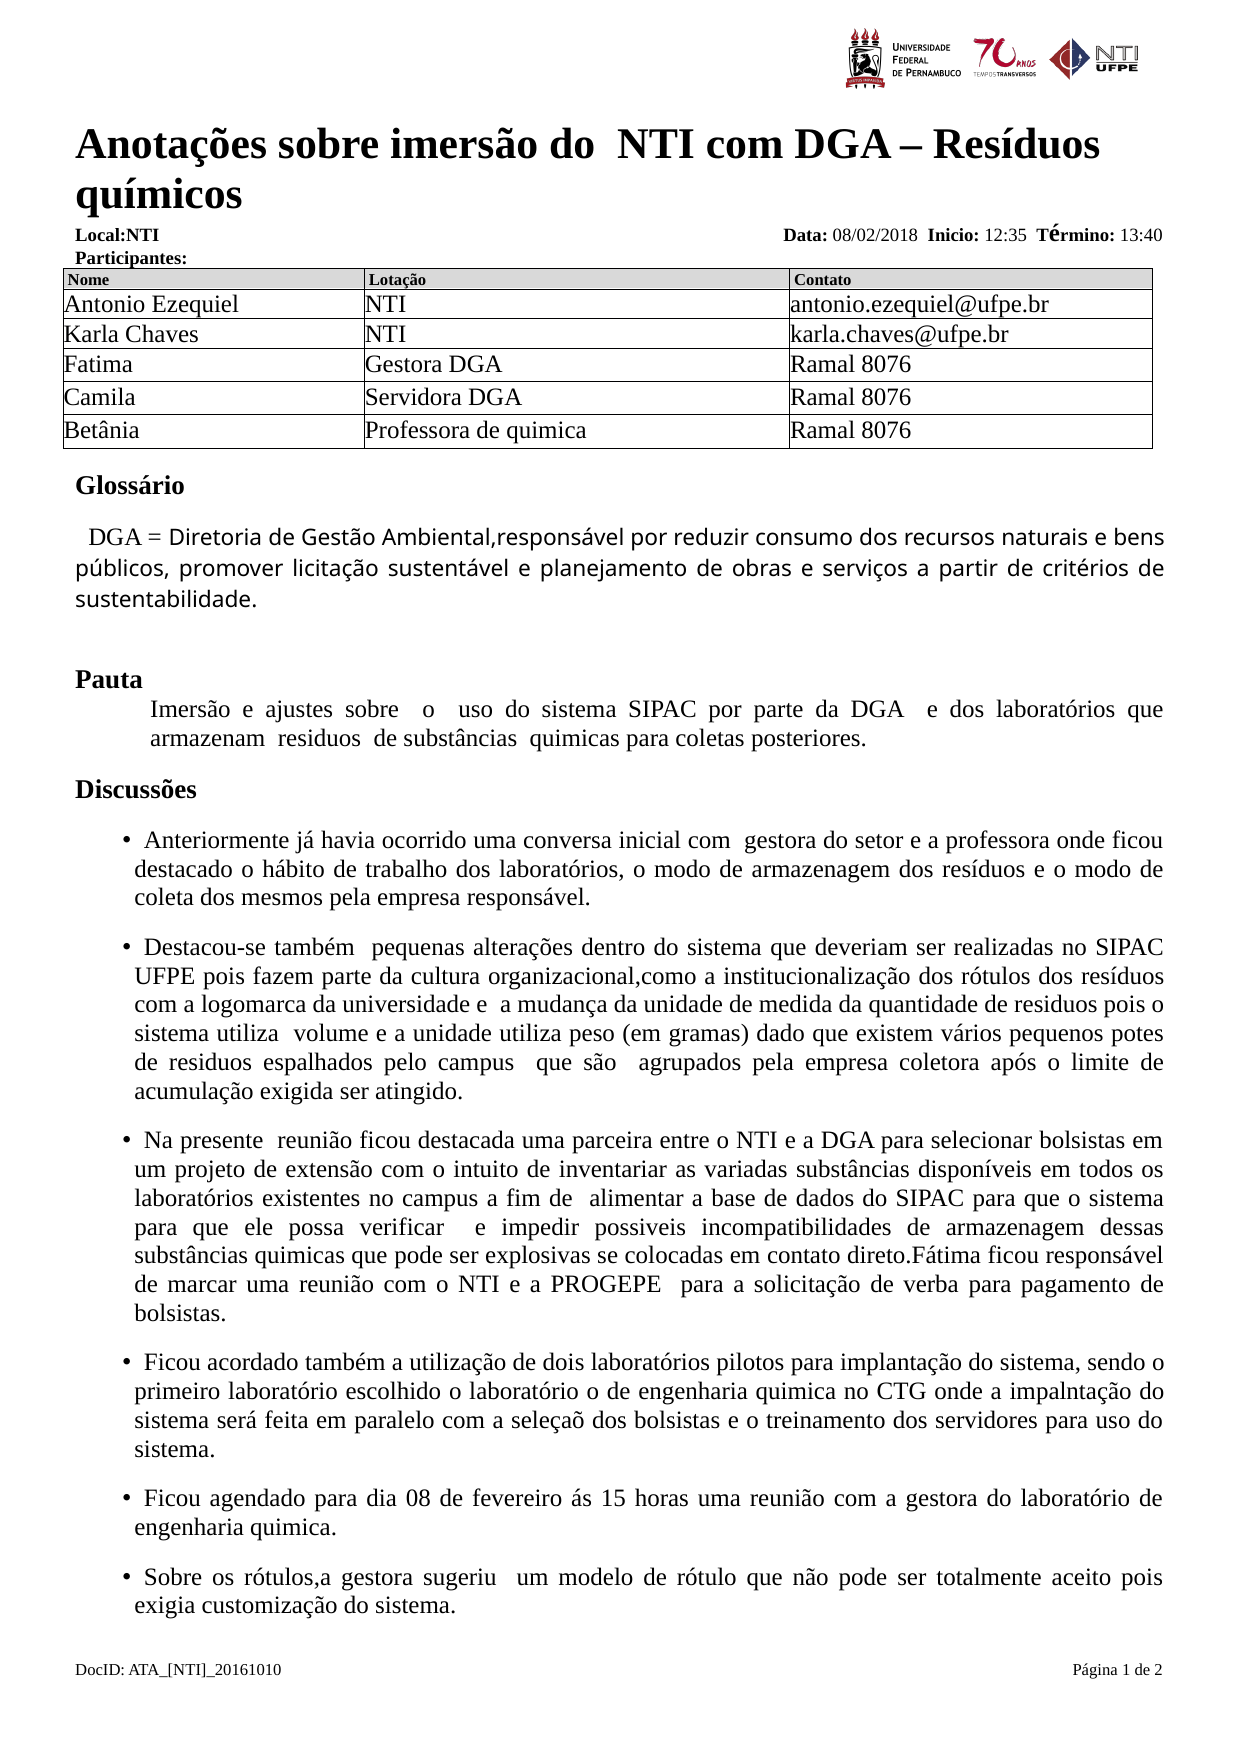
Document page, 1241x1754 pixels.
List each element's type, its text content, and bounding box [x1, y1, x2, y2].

picture [845, 28, 1036, 89]
table_cell Ramal 8076 [790, 415, 1152, 447]
list Anteriormente já havia ocorrido uma conversa inicial com gestora do setor e a professora onde ficou destacado o hábito de trabalho dos laboratórios, o modo de armazenagem dos resíduos e o modo de coleta dos mesmos pela empresa responsável. [122, 825, 1165, 911]
table_cell Ramal 8076 [790, 349, 1152, 381]
table_cell Ramal 8076 [790, 382, 1152, 414]
table_cell NTI [365, 290, 789, 318]
table_cell karla.chaves@ufpe.br [790, 319, 1152, 348]
table_cell Servidora DGA [365, 382, 789, 414]
list Sobre os rótulos,a gestora sugeriu um modelo de rótulo que não pode ser totalmente aceito pois exigia customização do sistema. [122, 1562, 1165, 1619]
table_cell Antonio Ezequiel [64, 290, 364, 318]
table_cell Gestora DGA [365, 349, 789, 381]
text Participantes: [75, 247, 1165, 268]
subtitle Pauta [75, 663, 1165, 694]
subtitle Discussões [75, 773, 1165, 804]
table_cell Karla Chaves [64, 319, 364, 348]
list Ficou acordado também a utilização de dois laboratórios pilotos para implantação do sistema, sendo o primeiro laboratório escolhido o laboratório o de engenharia quimica no CTG onde a impalntação do sistema será feita em paralelo com a seleçaõ dos bolsistas e o treinamento dos servidores para uso do sistema. [122, 1347, 1165, 1462]
subtitle Glossário [75, 469, 1165, 501]
title Anotações sobre imersão do NTI com DGA – Resíduos químicos [75, 117, 1165, 218]
table_cell Betânia [64, 415, 364, 447]
table_cell Professora de quimica [365, 415, 789, 447]
table_header Nome [64, 269, 364, 288]
table_header Lotação [365, 269, 789, 288]
table_cell antonio.ezequiel@ufpe.br [790, 290, 1152, 318]
list Na presente reunião ficou destacada uma parceira entre o NTI e a DGA para selecionar bolsistas em um projeto de extensão com o intuito de inventariar as variadas substâncias disponíveis em todos os laboratórios existentes no campus a fim de alimentar a base de dados do SIPAC para que o sistema para que ele possa verificar e impedir possiveis incompatibilidades de armazenagem dessas substâncias quimicas que pode ser explosivas se colocadas em contato direto.Fátima ficou responsável de marcar uma reunião com o NTI e a PROGEPE para a solicitação de verba para pagamento de bolsistas. [122, 1125, 1165, 1327]
table_cell Fatima [64, 349, 364, 381]
list Imersão e ajustes sobre o uso do sistema SIPAC por parte da DGA e dos laboratórios que armazenam residuos de substâncias quimicas para coletas posteriores. [112, 694, 1165, 752]
list Destacou-se também pequenas alterações dentro do sistema que deveriam ser realizadas no SIPAC UFPE pois fazem parte da cultura organizacional,como a institucionalização dos rótulos dos resíduos com a logomarca da universidade e a mudança da unidade de medida da quantidade de residuos pois o sistema utiliza volume e a unidade utiliza peso (em gramas) dado que existem vários pequenos potes de residuos espalhados pelo campus que são agrupados pela empresa coletora após o limite de acumulação exigida ser atingido. [122, 932, 1165, 1104]
table_cell NTI [365, 319, 789, 348]
list Ficou agendado para dia 08 de fevereiro ás 15 horas uma reunião com a gestora do laboratório de engenharia quimica. [122, 1483, 1165, 1541]
picture [1042, 36, 1153, 81]
table_cell Camila [64, 382, 364, 414]
text DGA = Diretoria de Gestão Ambiental,responsável por reduzir consumo dos recursos naturais e bens públicos, promover licitação sustentável e planejamento de obras e serviços a partir de critérios de sustentabilidade. [75, 521, 1165, 643]
table_header Contato [790, 269, 1152, 288]
text Local:NTI Data: 08/02/2018 Inicio: 12:35 Término: 13:40 [75, 218, 1165, 247]
